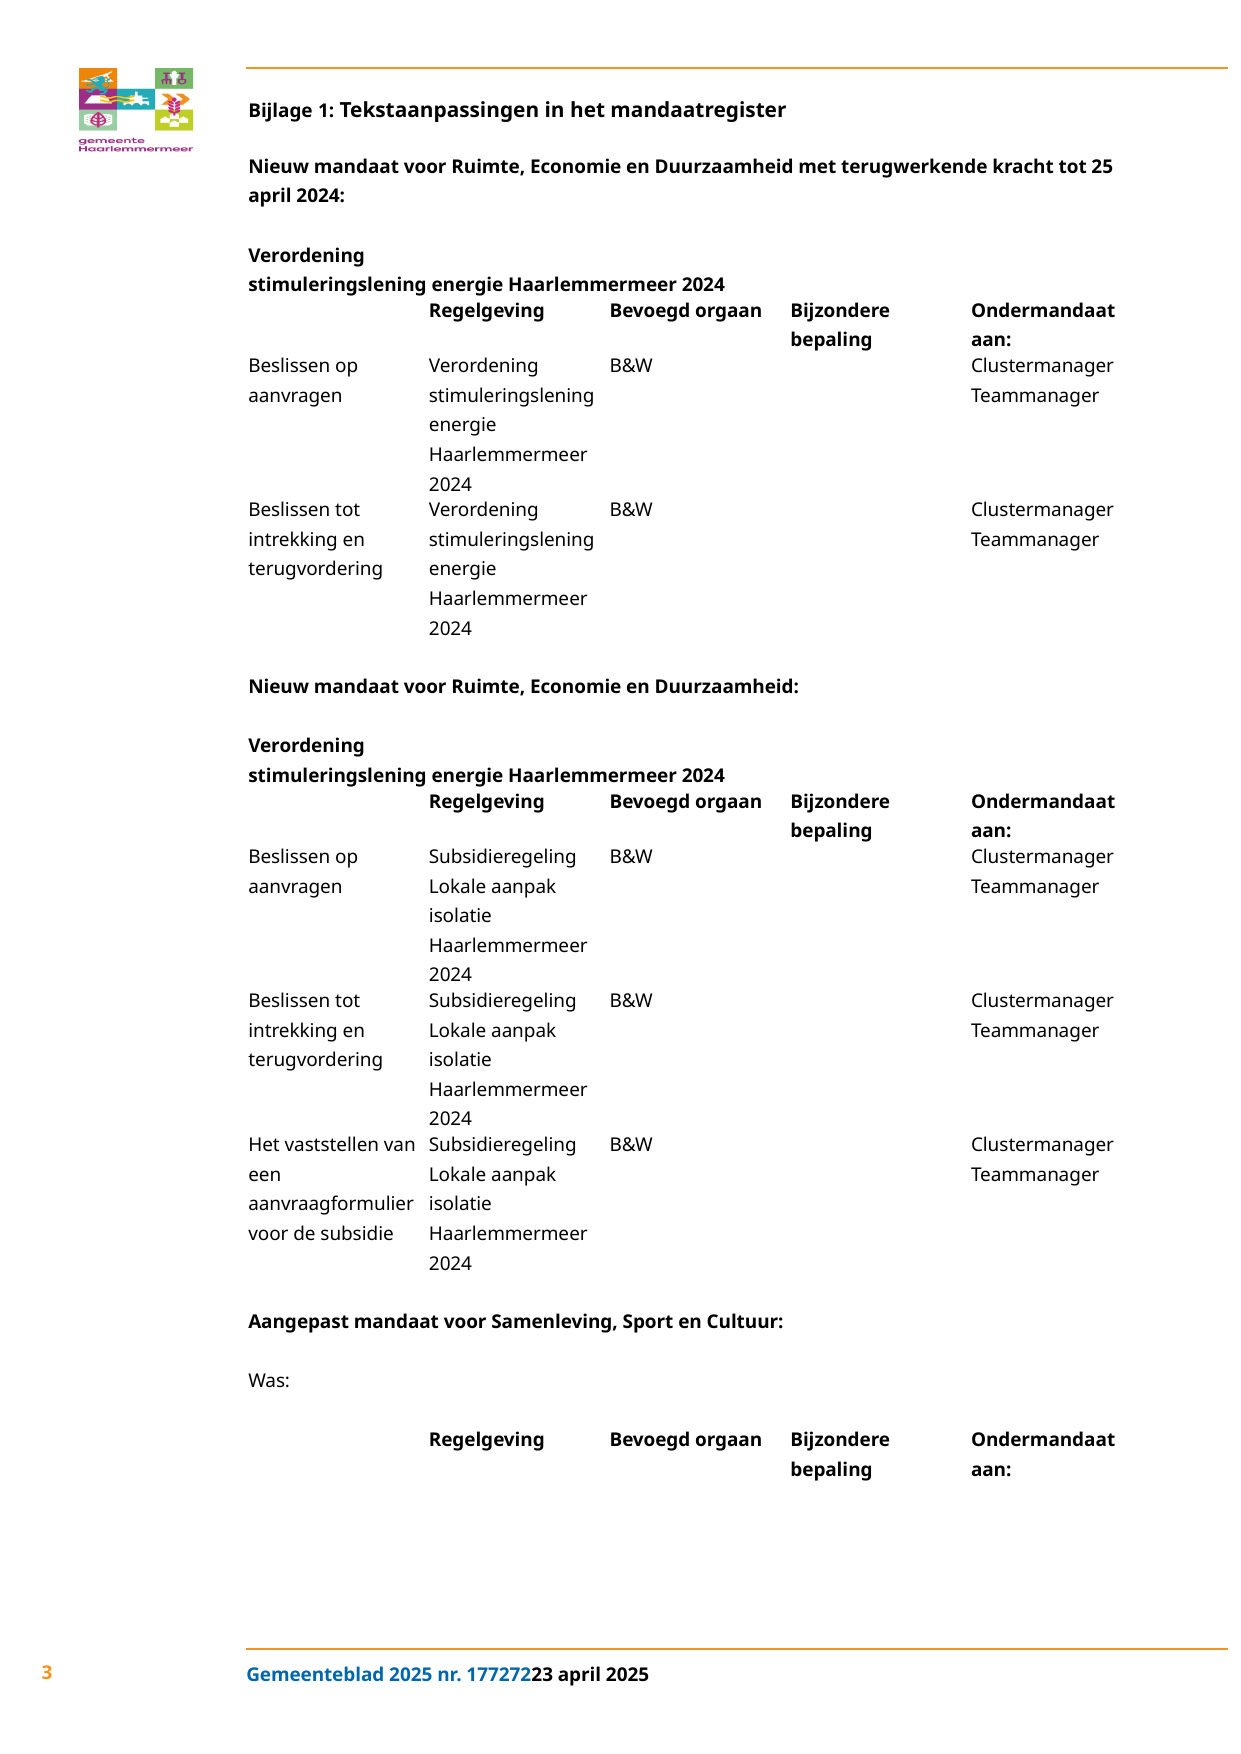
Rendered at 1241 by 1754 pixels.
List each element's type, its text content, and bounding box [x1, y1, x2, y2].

table_header Bijzondere bepaling [790, 1427, 971, 1482]
table_cell B&W [609, 496, 790, 641]
table_cell Regelgeving [429, 297, 609, 352]
text Bijlage 1: Tekstaanpassingen in het mandaatregister [248, 95, 1152, 123]
table_cell [790, 353, 971, 496]
table_cell Clustermanager Teammanager [971, 353, 1152, 496]
table_header Verordening stimuleringslening energie Haarlemmermeer 2024 [248, 242, 1152, 297]
table_cell Beslissen op aanvragen [248, 353, 429, 496]
table_cell Clustermanager Teammanager [971, 496, 1152, 641]
table_cell B&W [609, 843, 790, 987]
table_header Regelgeving [429, 1427, 609, 1482]
table_cell Verordening stimuleringslening energie Haarlemmermeer 2024 [429, 353, 609, 496]
table_cell Bevoegd orgaan [609, 788, 790, 843]
table_cell Bijzondere bepaling [790, 297, 971, 352]
table_cell Subsidieregeling Lokale aanpak isolatie Haarlemmermeer 2024 [429, 843, 609, 987]
picture [41, 47, 231, 172]
table_header Verordening stimuleringslening energie Haarlemmermeer 2024 [248, 733, 1152, 788]
table_cell B&W [609, 1131, 790, 1275]
table_cell B&W [609, 353, 790, 496]
table_cell Regelgeving [429, 788, 609, 843]
text Nieuw mandaat voor Ruimte, Economie en Duurzaamheid met terugwerkende kracht tot 25 april 2024: [248, 153, 1152, 208]
table_cell [790, 496, 971, 641]
text Was: [248, 1367, 1152, 1393]
table_cell Ondermandaat aan: [971, 297, 1152, 352]
table_cell Beslissen tot intrekking en terugvordering [248, 987, 429, 1131]
table_cell [790, 1131, 971, 1275]
table_cell [248, 297, 429, 352]
table_cell B&W [609, 987, 790, 1131]
table_cell Bevoegd orgaan [609, 297, 790, 352]
table_cell [790, 843, 971, 987]
table_header Ondermandaat aan: [971, 1427, 1152, 1482]
text Aangepast mandaat voor Samenleving, Sport en Cultuur: [248, 1308, 1152, 1334]
table_cell Het vaststellen van een aanvraagformulier voor de subsidie [248, 1131, 429, 1275]
table_header [248, 1427, 429, 1482]
table_cell [790, 987, 971, 1131]
table_cell Clustermanager Teammanager [971, 1131, 1152, 1275]
table_cell Beslissen tot intrekking en terugvordering [248, 496, 429, 641]
table_cell Verordening stimuleringslening energie Haarlemmermeer 2024 [429, 496, 609, 641]
text Nieuw mandaat voor Ruimte, Economie en Duurzaamheid: [248, 673, 1152, 699]
table_cell Subsidieregeling Lokale aanpak isolatie Haarlemmermeer 2024 [429, 1131, 609, 1275]
table_cell Bijzondere bepaling [790, 788, 971, 843]
table_cell Ondermandaat aan: [971, 788, 1152, 843]
table_header Bevoegd orgaan [609, 1427, 790, 1482]
table_cell Clustermanager Teammanager [971, 843, 1152, 987]
table_cell Clustermanager Teammanager [971, 987, 1152, 1131]
table_cell Beslissen op aanvragen [248, 843, 429, 987]
table_cell Subsidieregeling Lokale aanpak isolatie Haarlemmermeer 2024 [429, 987, 609, 1131]
table_cell [248, 788, 429, 843]
